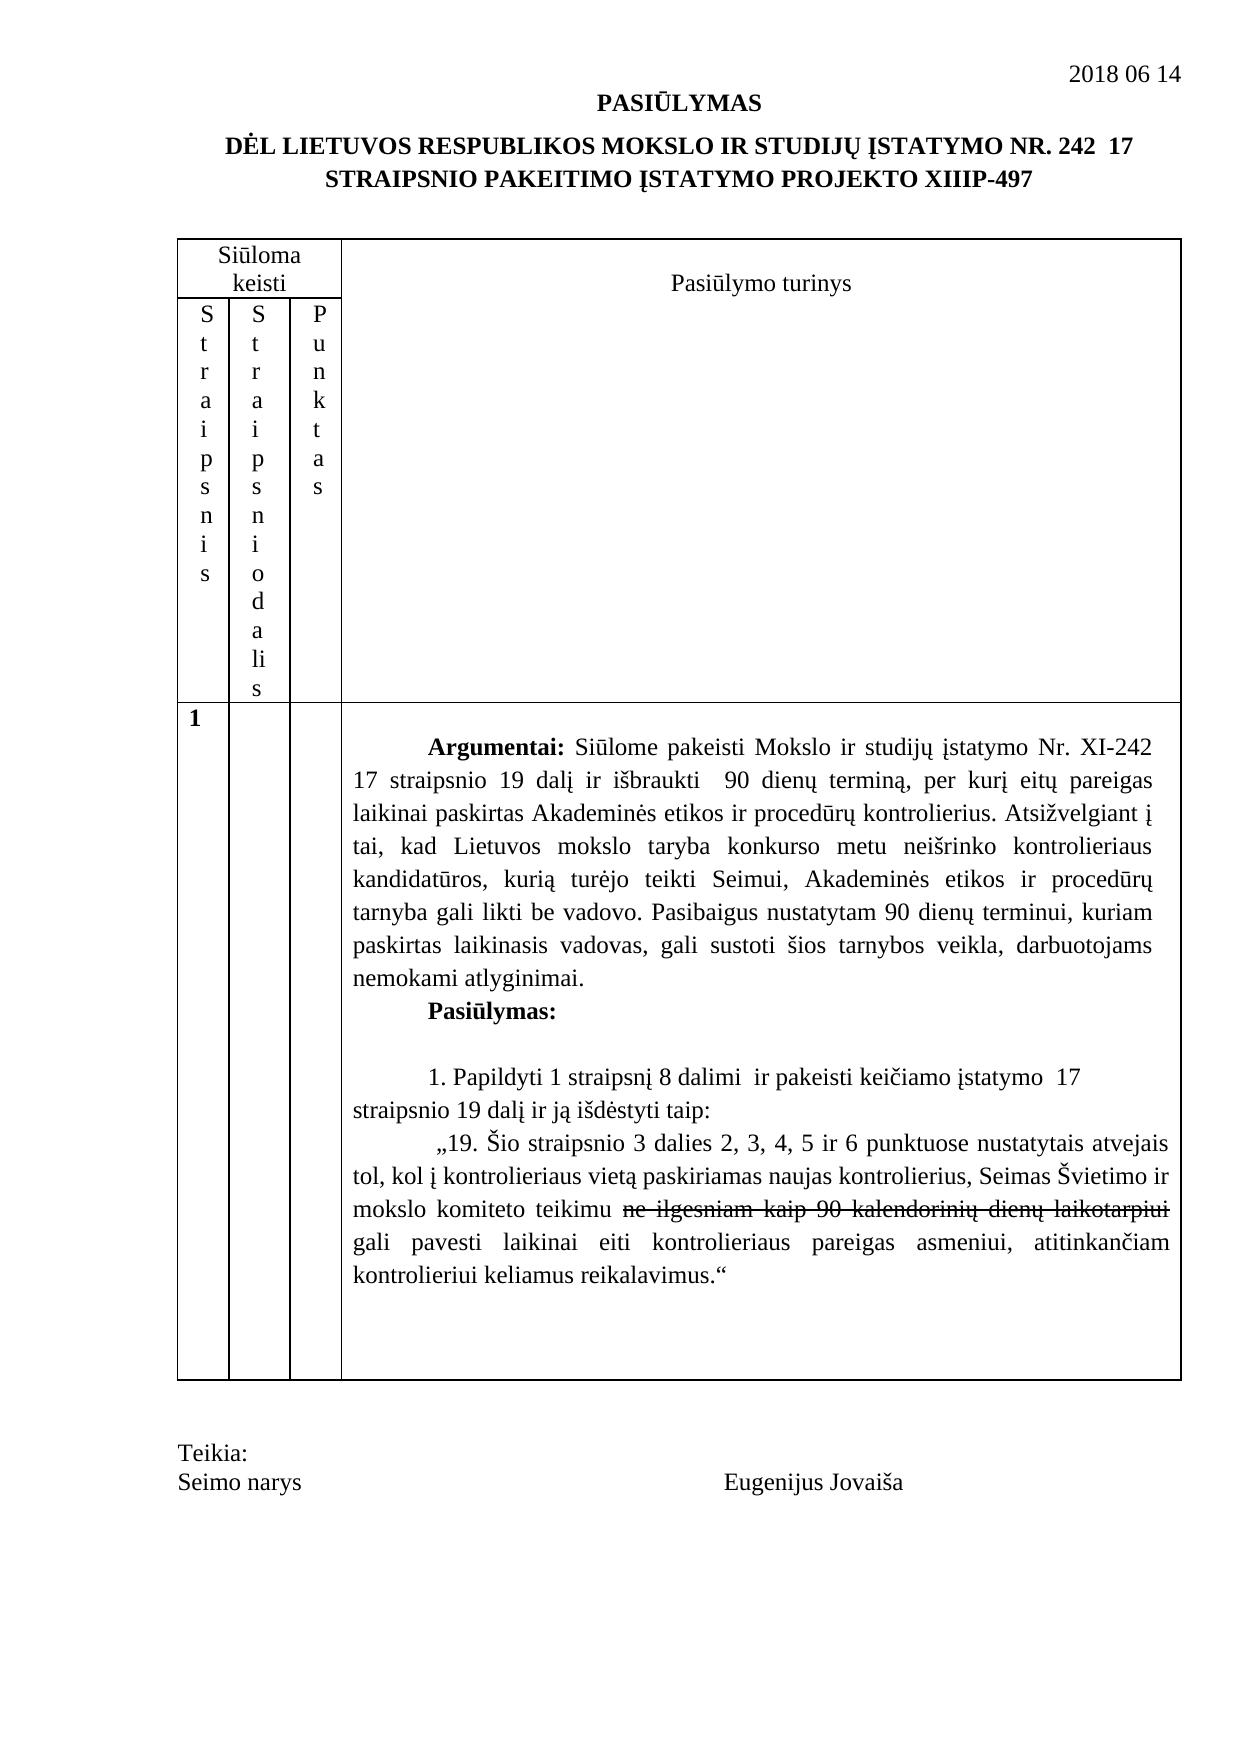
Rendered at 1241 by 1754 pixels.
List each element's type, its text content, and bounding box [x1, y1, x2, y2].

table_cell 1 [178, 703, 228, 1379]
text DĖL LIETUVOS RESPUBLIKOS MOKSLO IR STUDIJŲ ĮSTATYMO NR. 242 17 STRAIPSNIO PAKEITIMO ĮSTATYMO PROJEKTO XIIIP-497 [177, 131, 1181, 193]
table_cell Punktas [291, 299, 341, 701]
table_cell [291, 703, 341, 1379]
table_cell Straipsnis [178, 299, 228, 701]
table_cell Straipsnio dalis [230, 299, 289, 701]
table_header Pasiūlymo turinys [342, 240, 1180, 701]
text Seimo narys Eugenijus Jovaiša [177, 1467, 1181, 1496]
text Teikia: [177, 1438, 1181, 1467]
table_cell Argumentai: Siūlome pakeisti Mokslo ir studijų įstatymo Nr. XI-242 17 straipsnio 19 dalį ir išbraukti 90 dienų terminą, per kurį eitų pareigas laikinai paskirtas Akademinės etikos ir procedūrų kontrolierius. Atsižvelgiant į tai, kad Lietuvos mokslo taryba konkurso metu neišrinko kontrolieriaus kandidatūros, kurią turėjo teikti Seimui, Akademinės etikos ir procedūrų tarnyba gali likti be vadovo. Pasibaigus nustatytam 90 dienų terminui, kuriam paskirtas laikinasis vadovas, gali sustoti šios tarnybos veikla, darbuotojams nemokami atlyginimai. Pasiūlymas: 1. Papildyti 1 straipsnį 8 dalimi ir pakeisti keičiamo įstatymo 17 straipsnio 19 dalį ir ją išdėstyti taip: „19. Šio straipsnio 3 dalies 2, 3, 4, 5 ir 6 punktuose nustatytais atvejais tol, kol į kontrolieriaus vietą paskiriamas naujas kontrolierius, Seimas Švietimo ir mokslo komiteto teikimu ne ilgesniam kaip 90 kalendorinių dienų laikotarpiui gali pavesti laikinai eiti kontrolieriaus pareigas asmeniui, atitinkančiam kontrolieriui keliamus reikalavimus.“ [342, 703, 1180, 1379]
table_header Siūloma keisti [178, 240, 341, 297]
text 2018 06 14 [177, 59, 1181, 88]
text PASIŪLYMAS [177, 88, 1181, 117]
table_cell [230, 703, 289, 1379]
